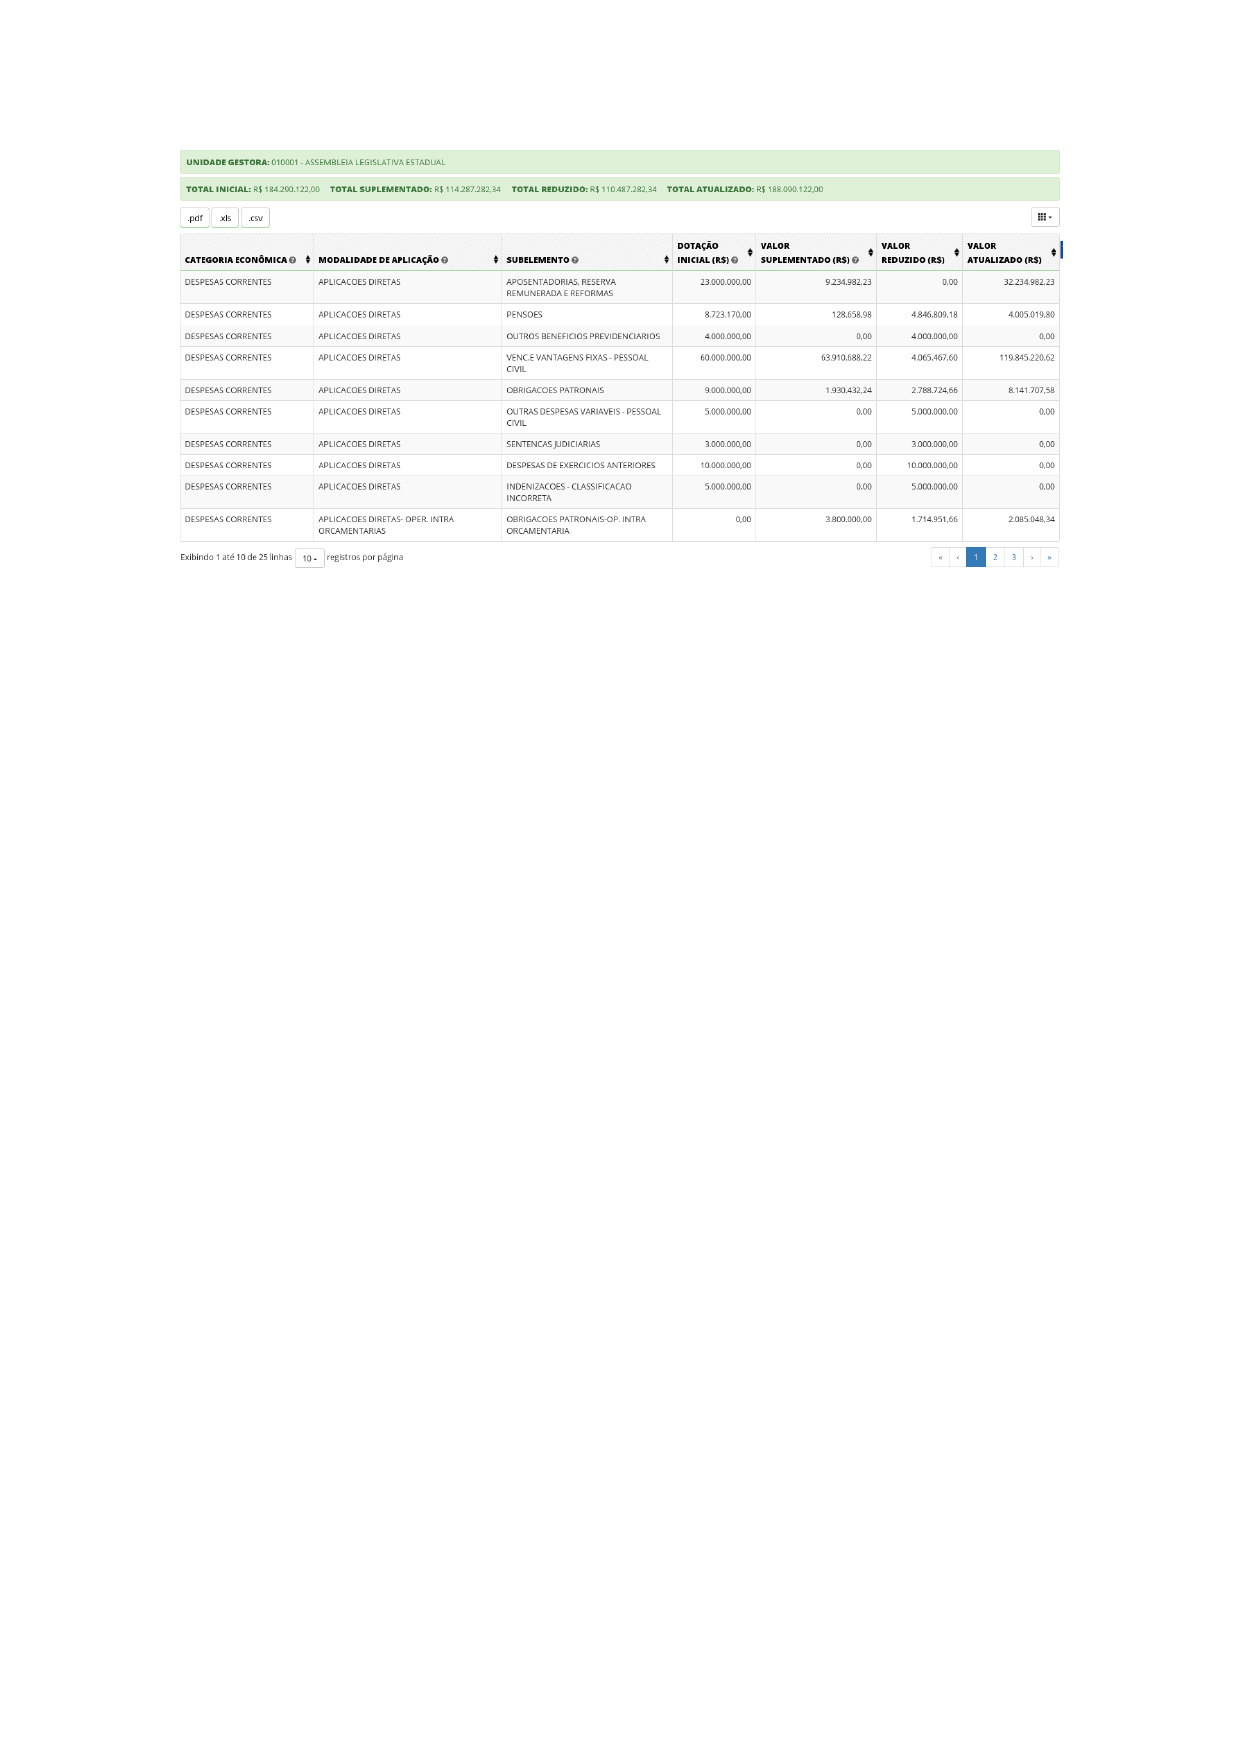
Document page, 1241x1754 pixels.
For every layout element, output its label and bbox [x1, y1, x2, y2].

picture [177, 147, 1063, 570]
